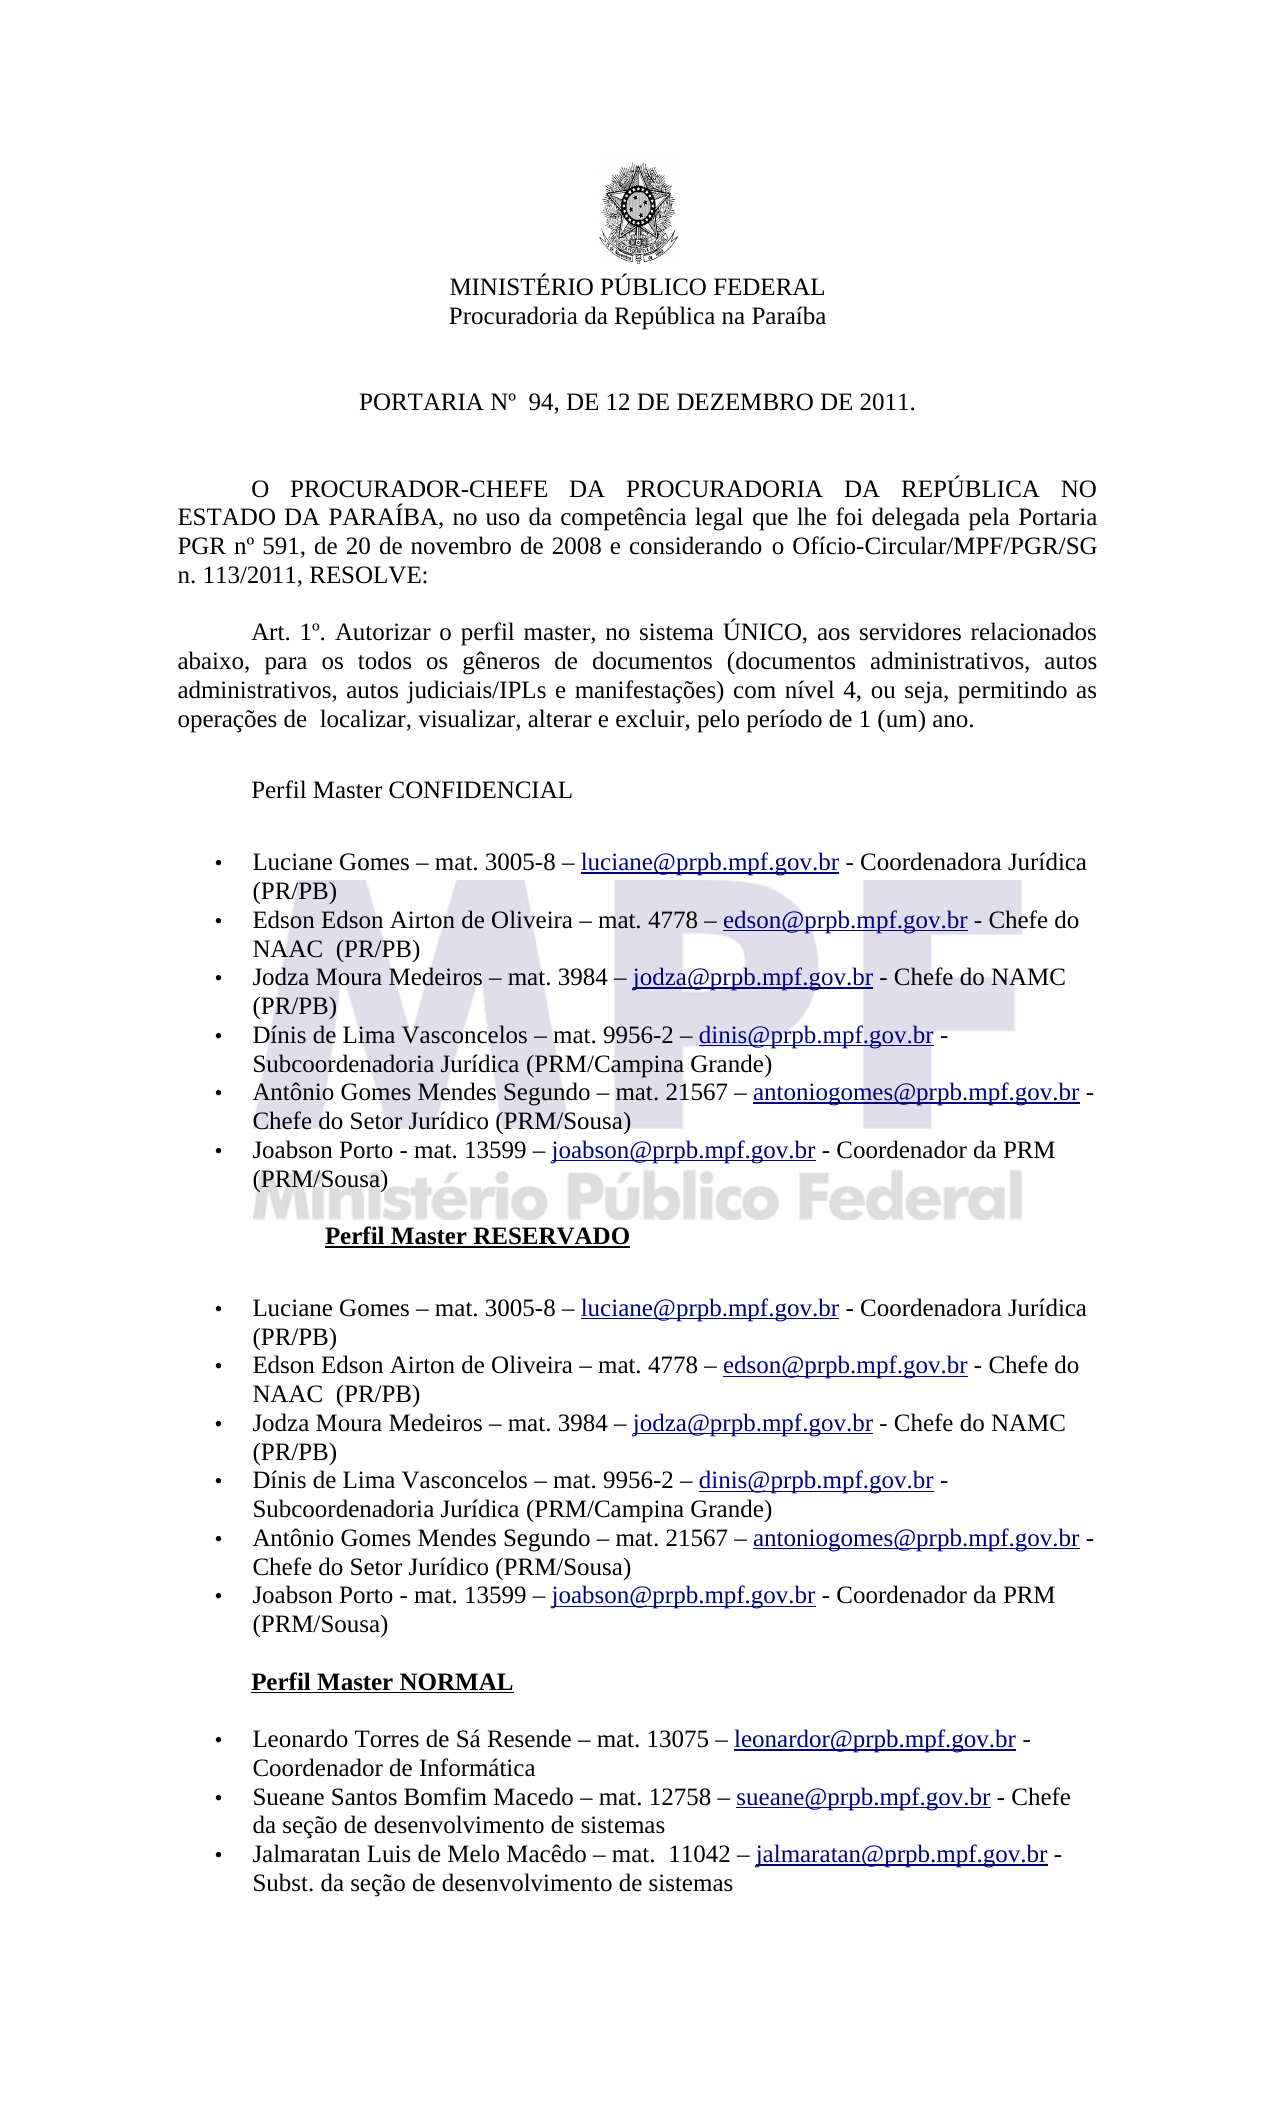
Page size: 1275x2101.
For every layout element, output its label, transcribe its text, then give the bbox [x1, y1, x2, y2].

list Luciane Gomes – mat. 3005-8 – luciane@prpb.mpf.gov.br - Coordenadora Jurídica (PR/PB) [215, 847, 1098, 905]
list Antônio Gomes Mendes Segundo – mat. 21567 – antoniogomes@prpb.mpf.gov.br - Chefe do Setor Jurídico (PRM/Sousa) [215, 1077, 1098, 1135]
list Edson Edson Airton de Oliveira – mat. 4778 – edson@prpb.mpf.gov.br - Chefe do NAAC (PR/PB) [215, 1351, 1098, 1408]
text Art. 1º. Autorizar o perfil master, no sistema ÚNICO, aos servidores relacionados abaixo, para os todos os gêneros de documentos (documentos administrativos, autos administrativos, autos judiciais/IPLs e manifestações) com nível 4, ou seja, permitindo as operações de localizar, visualizar, alterar e excluir, pelo período de 1 (um) ano. [177, 617, 1098, 732]
list Joabson Porto - mat. 13599 – joabson@prpb.mpf.gov.br - Coordenador da PRM (PRM/Sousa) [215, 1581, 1098, 1638]
text Perfil Master CONFIDENCIAL [177, 776, 1098, 804]
list Joabson Porto - mat. 13599 – joabson@prpb.mpf.gov.br - Coordenador da PRM (PRM/Sousa) [215, 1135, 1098, 1192]
text PORTARIA Nº 94, DE 12 DE DEZEMBRO DE 2011. [177, 387, 1098, 416]
text Procuradoria da República na Paraíba [177, 301, 1098, 330]
list Jalmaratan Luis de Melo Macêdo – mat. 11042 – jalmaratan@prpb.mpf.gov.br - Subst. da seção de desenvolvimento de sistemas [215, 1839, 1098, 1897]
text O PROCURADOR-CHEFE DA PROCURADORIA DA REPÚBLICA NO ESTADO DA PARAÍBA, no uso da competência legal que lhe foi delegada pela Portaria PGR nº 591, de 20 de novembro de 2008 e considerando o Ofício-Circular/MPF/PGR/SG n. 113/2011, RESOLVE: [177, 474, 1098, 589]
picture [596, 156, 679, 264]
list Dínis de Lima Vasconcelos – mat. 9956-2 – dinis@prpb.mpf.gov.br - Subcoordenadoria Jurídica (PRM/Campina Grande) [215, 1020, 1098, 1077]
list Jodza Moura Medeiros – mat. 3984 – jodza@prpb.mpf.gov.br - Chefe do NAMC (PR/PB) [215, 962, 1098, 1020]
list Edson Edson Airton de Oliveira – mat. 4778 – edson@prpb.mpf.gov.br - Chefe do NAAC (PR/PB) [215, 905, 1098, 962]
list Dínis de Lima Vasconcelos – mat. 9956-2 – dinis@prpb.mpf.gov.br - Subcoordenadoria Jurídica (PRM/Campina Grande) [215, 1466, 1098, 1523]
text MINISTÉRIO PÚBLICO FEDERAL [177, 272, 1098, 301]
list Jodza Moura Medeiros – mat. 3984 – jodza@prpb.mpf.gov.br - Chefe do NAMC (PR/PB) [215, 1408, 1098, 1466]
text Perfil Master NORMAL [177, 1667, 1098, 1696]
list Leonardo Torres de Sá Resende – mat. 13075 – leonardor@prpb.mpf.gov.br - Coordenador de Informática [215, 1724, 1098, 1782]
picture [253, 1192, 1022, 1220]
list Sueane Santos Bomfim Macedo – mat. 12758 – sueane@prpb.mpf.gov.br - Chefe da seção de desenvolvimento de sistemas [215, 1782, 1098, 1839]
text Perfil Master RESERVADO [251, 1221, 1098, 1250]
list Antônio Gomes Mendes Segundo – mat. 21567 – antoniogomes@prpb.mpf.gov.br - Chefe do Setor Jurídico (PRM/Sousa) [215, 1523, 1098, 1581]
list Luciane Gomes – mat. 3005-8 – luciane@prpb.mpf.gov.br - Coordenadora Jurídica (PR/PB) [215, 1293, 1098, 1351]
